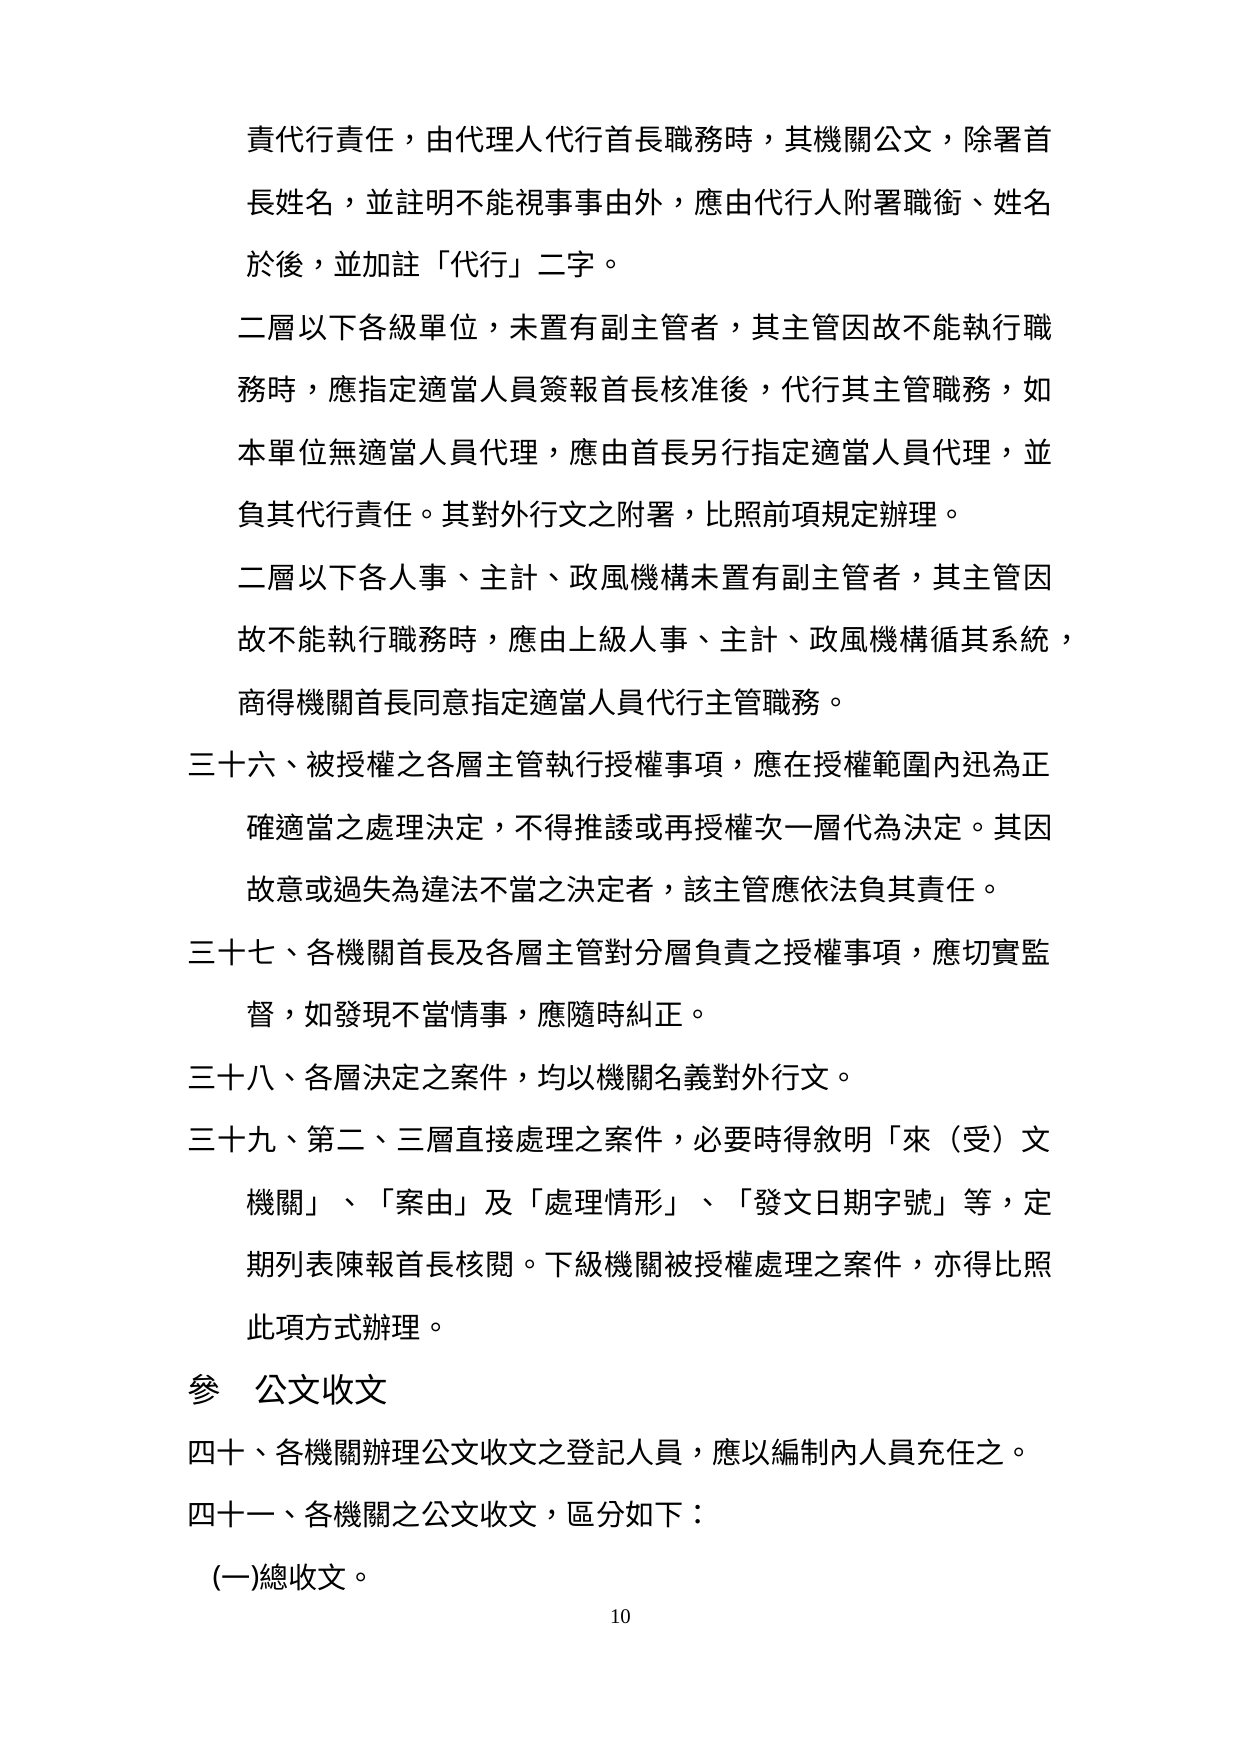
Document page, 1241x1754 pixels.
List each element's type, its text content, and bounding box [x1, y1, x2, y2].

text (一)總收文。 [212, 1534, 1053, 1596]
text 四十、各機關辦理公文收文之登記人員，應以編制內人員充任之。 [187, 1409, 1053, 1471]
text 三十六、被授權之各層主管執行授權事項，應在授權範圍內迅為正確適當之處理決定，不得推諉或再授權次一層代為決定。其因故意或過失為違法不當之決定者，該主管應依法負其責任。 [187, 721, 1053, 909]
text 三十七、各機關首長及各層主管對分層負責之授權事項，應切實監督，如發現不當情事，應隨時糾正。 [187, 909, 1053, 1034]
text 二層以下各人事、主計、政風機構未置有副主管者，其主管因故不能執行職務時，應由上級人事、主計、政風機構循其系統，商得機關首長同意指定適當人員代行主管職務。 [237, 534, 1053, 721]
text 三十九、第二、三層直接處理之案件，必要時得敘明「來（受）文機關」、「案由」及「處理情形」、「發文日期字號」等，定期列表陳報首長核閱。下級機關被授權處理之案件，亦得比照此項方式辦理。 [187, 1096, 1053, 1346]
text 參 公文收文 [187, 1346, 1053, 1409]
text 責代行責任，由代理人代行首長職務時，其機關公文，除署首長姓名，並註明不能視事事由外，應由代行人附署職銜、姓名於後，並加註「代行」二字。 [187, 96, 1053, 284]
text 三十八、各層決定之案件，均以機關名義對外行文。 [187, 1034, 1053, 1096]
text 四十一、各機關之公文收文，區分如下： [187, 1471, 1053, 1534]
text 二層以下各級單位，未置有副主管者，其主管因故不能執行職務時，應指定適當人員簽報首長核准後，代行其主管職務，如本單位無適當人員代理，應由首長另行指定適當人員代理，並負其代行責任。其對外行文之附署，比照前項規定辦理。 [237, 284, 1053, 534]
